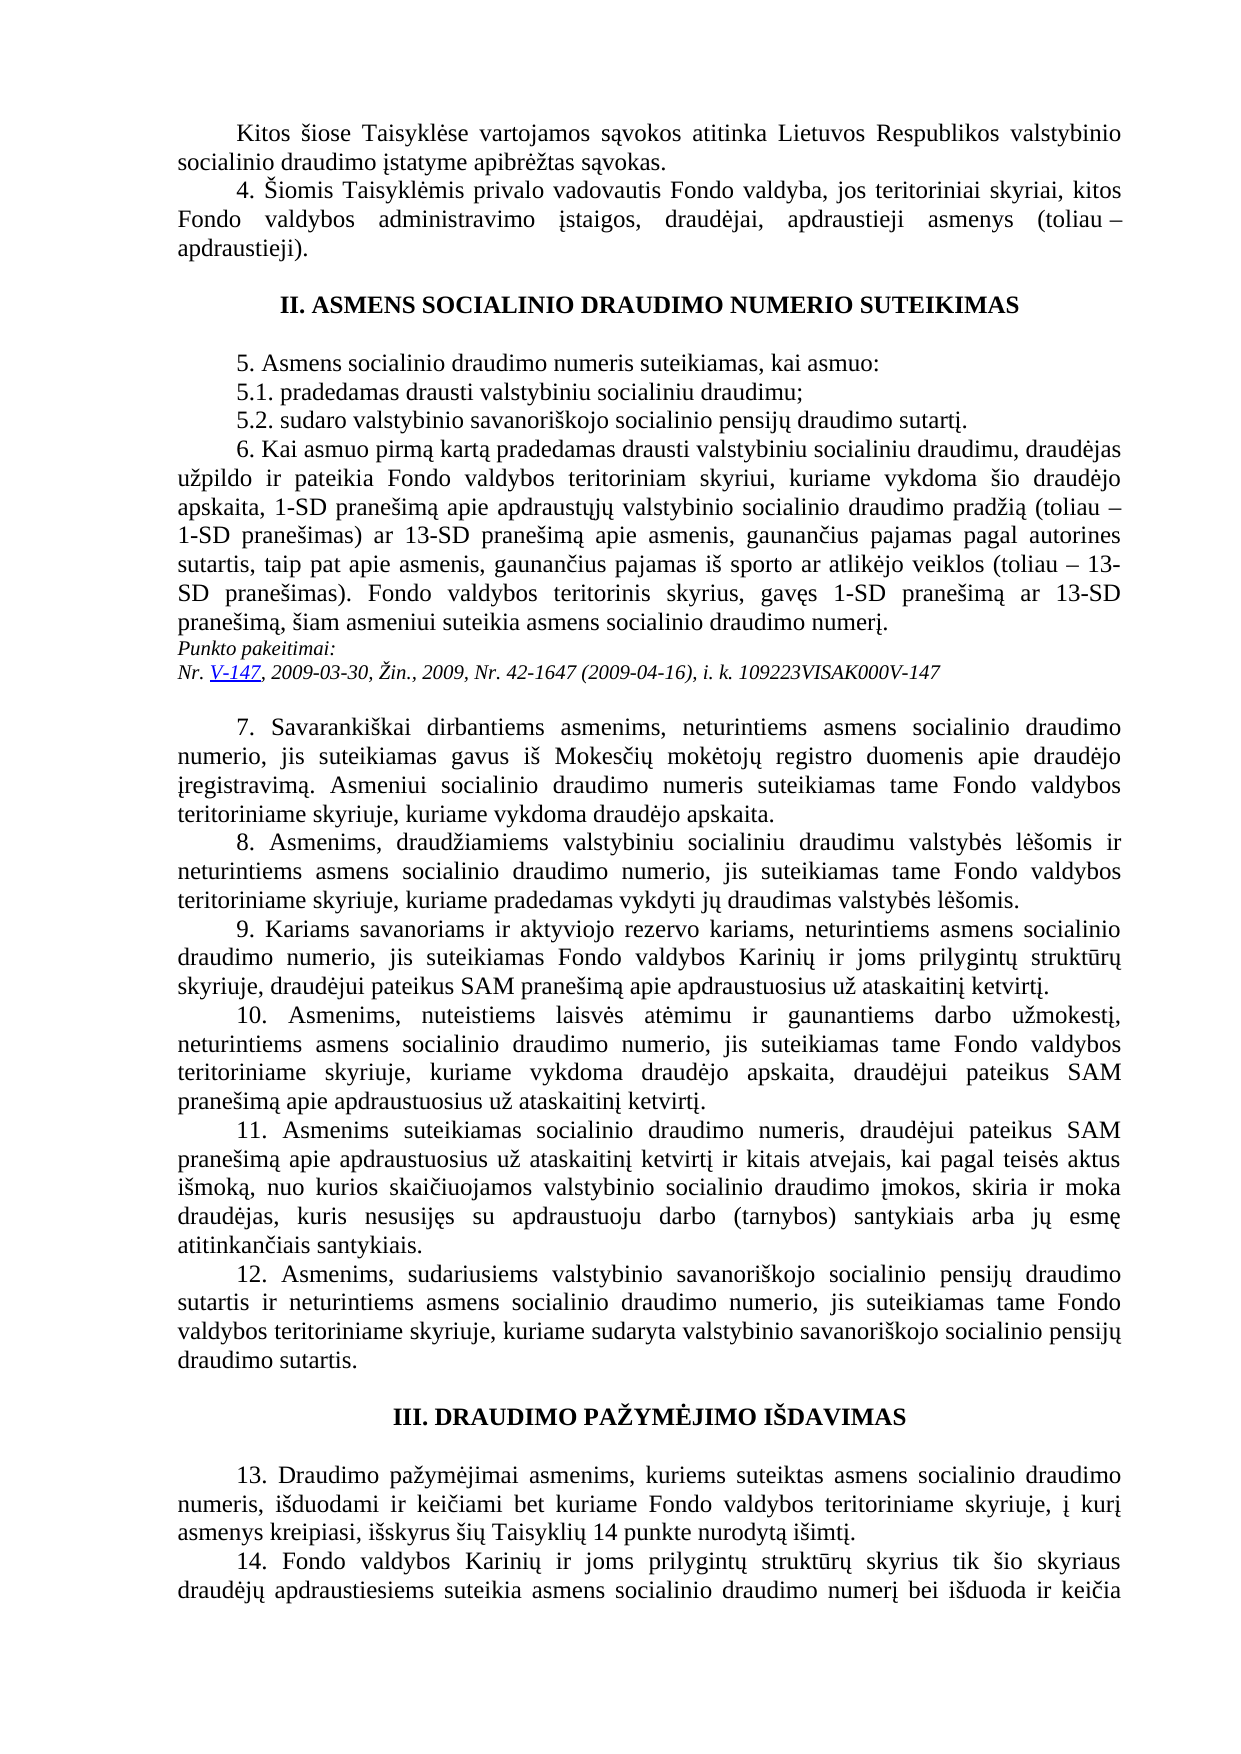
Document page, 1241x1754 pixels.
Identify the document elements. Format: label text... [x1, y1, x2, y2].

text 6. Kai asmuo pirmą kartą pradedamas drausti valstybiniu socialiniu draudimu, draudėjas užpildo ir pateikia Fondo valdybos teritoriniam skyriui, kuriame vykdoma šio draudėjo apskaita, 1-SD pranešimą apie apdraustųjų valstybinio socialinio draudimo pradžią (toliau – 1-SD pranešimas) ar 13-SD pranešimą apie asmenis, gaunančius pajamas pagal autorines sutartis, taip pat apie asmenis, gaunančius pajamas iš sporto ar atlikėjo veiklos (toliau – 13-SD pranešimas). Fondo valdybos teritorinis skyrius, gavęs 1-SD pranešimą ar 13-SD pranešimą, šiam asmeniui suteikia asmens socialinio draudimo numerį. [177, 434, 1122, 636]
text III. DRAUDIMO PAŽYMĖJIMO IŠDAVIMAS [177, 1402, 1122, 1431]
text Punkto pakeitimai: [177, 636, 1122, 660]
text 13. Draudimo pažymėjimai asmenims, kuriems suteiktas asmens socialinio draudimo numeris, išduodami ir keičiami bet kuriame Fondo valdybos teritoriniame skyriuje, į kurį asmenys kreipiasi, išskyrus šių Taisyklių 14 punkte nurodytą išimtį. [177, 1460, 1122, 1546]
text 11. Asmenims suteikiamas socialinio draudimo numeris, draudėjui pateikus SAM pranešimą apie apdraustuosius už ataskaitinį ketvirtį ir kitais atvejais, kai pagal teisės aktus išmoką, nuo kurios skaičiuojamos valstybinio socialinio draudimo įmokos, skiria ir moka draudėjas, kuris nesusijęs su apdraustuoju darbo (tarnybos) santykiais arba jų esmę atitinkančiais santykiais. [177, 1115, 1122, 1259]
text 5. Asmens socialinio draudimo numeris suteikiamas, kai asmuo: [177, 348, 1122, 377]
text Nr. V-147, 2009-03-30, Žin., 2009, Nr. 42-1647 (2009-04-16), i. k. 109223VISAK000V-147 [177, 660, 1122, 684]
text 5.1. pradedamas drausti valstybiniu socialiniu draudimu; [177, 377, 1122, 406]
text 4. Šiomis Taisyklėmis privalo vadovautis Fondo valdyba, jos teritoriniai skyriai, kitos Fondo valdybos administravimo įstaigos, draudėjai, apdraustieji asmenys (toliau – apdraustieji). [177, 176, 1122, 262]
text 9. Kariams savanoriams ir aktyviojo rezervo kariams, neturintiems asmens socialinio draudimo numerio, jis suteikiamas Fondo valdybos Karinių ir joms prilygintų struktūrų skyriuje, draudėjui pateikus SAM pranešimą apie apdraustuosius už ataskaitinį ketvirtį. [177, 914, 1122, 1000]
text II. ASMENS SOCIALINIO DRAUDIMO NUMERIO SUTEIKIMAS [177, 291, 1122, 319]
text 8. Asmenims, draudžiamiems valstybiniu socialiniu draudimu valstybės lėšomis ir neturintiems asmens socialinio draudimo numerio, jis suteikiamas tame Fondo valdybos teritoriniame skyriuje, kuriame pradedamas vykdyti jų draudimas valstybės lėšomis. [177, 827, 1122, 914]
text 7. Savarankiškai dirbantiems asmenims, neturintiems asmens socialinio draudimo numerio, jis suteikiamas gavus iš Mokesčių mokėtojų registro duomenis apie draudėjo įregistravimą. Asmeniui socialinio draudimo numeris suteikiamas tame Fondo valdybos teritoriniame skyriuje, kuriame vykdoma draudėjo apskaita. [177, 712, 1122, 827]
text 10. Asmenims, nuteistiems laisvės atėmimu ir gaunantiems darbo užmokestį, neturintiems asmens socialinio draudimo numerio, jis suteikiamas tame Fondo valdybos teritoriniame skyriuje, kuriame vykdoma draudėjo apskaita, draudėjui pateikus SAM pranešimą apie apdraustuosius už ataskaitinį ketvirtį. [177, 1000, 1122, 1115]
text 14. Fondo valdybos Karinių ir joms prilygintų struktūrų skyrius tik šio skyriaus draudėjų apdraustiesiems suteikia asmens socialinio draudimo numerį bei išduoda ir keičia [177, 1546, 1122, 1604]
text Kitos šiose Taisyklėse vartojamos sąvokos atitinka Lietuvos Respublikos valstybinio socialinio draudimo įstatyme apibrėžtas sąvokas. [177, 118, 1122, 176]
text 12. Asmenims, sudariusiems valstybinio savanoriškojo socialinio pensijų draudimo sutartis ir neturintiems asmens socialinio draudimo numerio, jis suteikiamas tame Fondo valdybos teritoriniame skyriuje, kuriame sudaryta valstybinio savanoriškojo socialinio pensijų draudimo sutartis. [177, 1259, 1122, 1374]
text 5.2. sudaro valstybinio savanoriškojo socialinio pensijų draudimo sutartį. [177, 406, 1122, 434]
